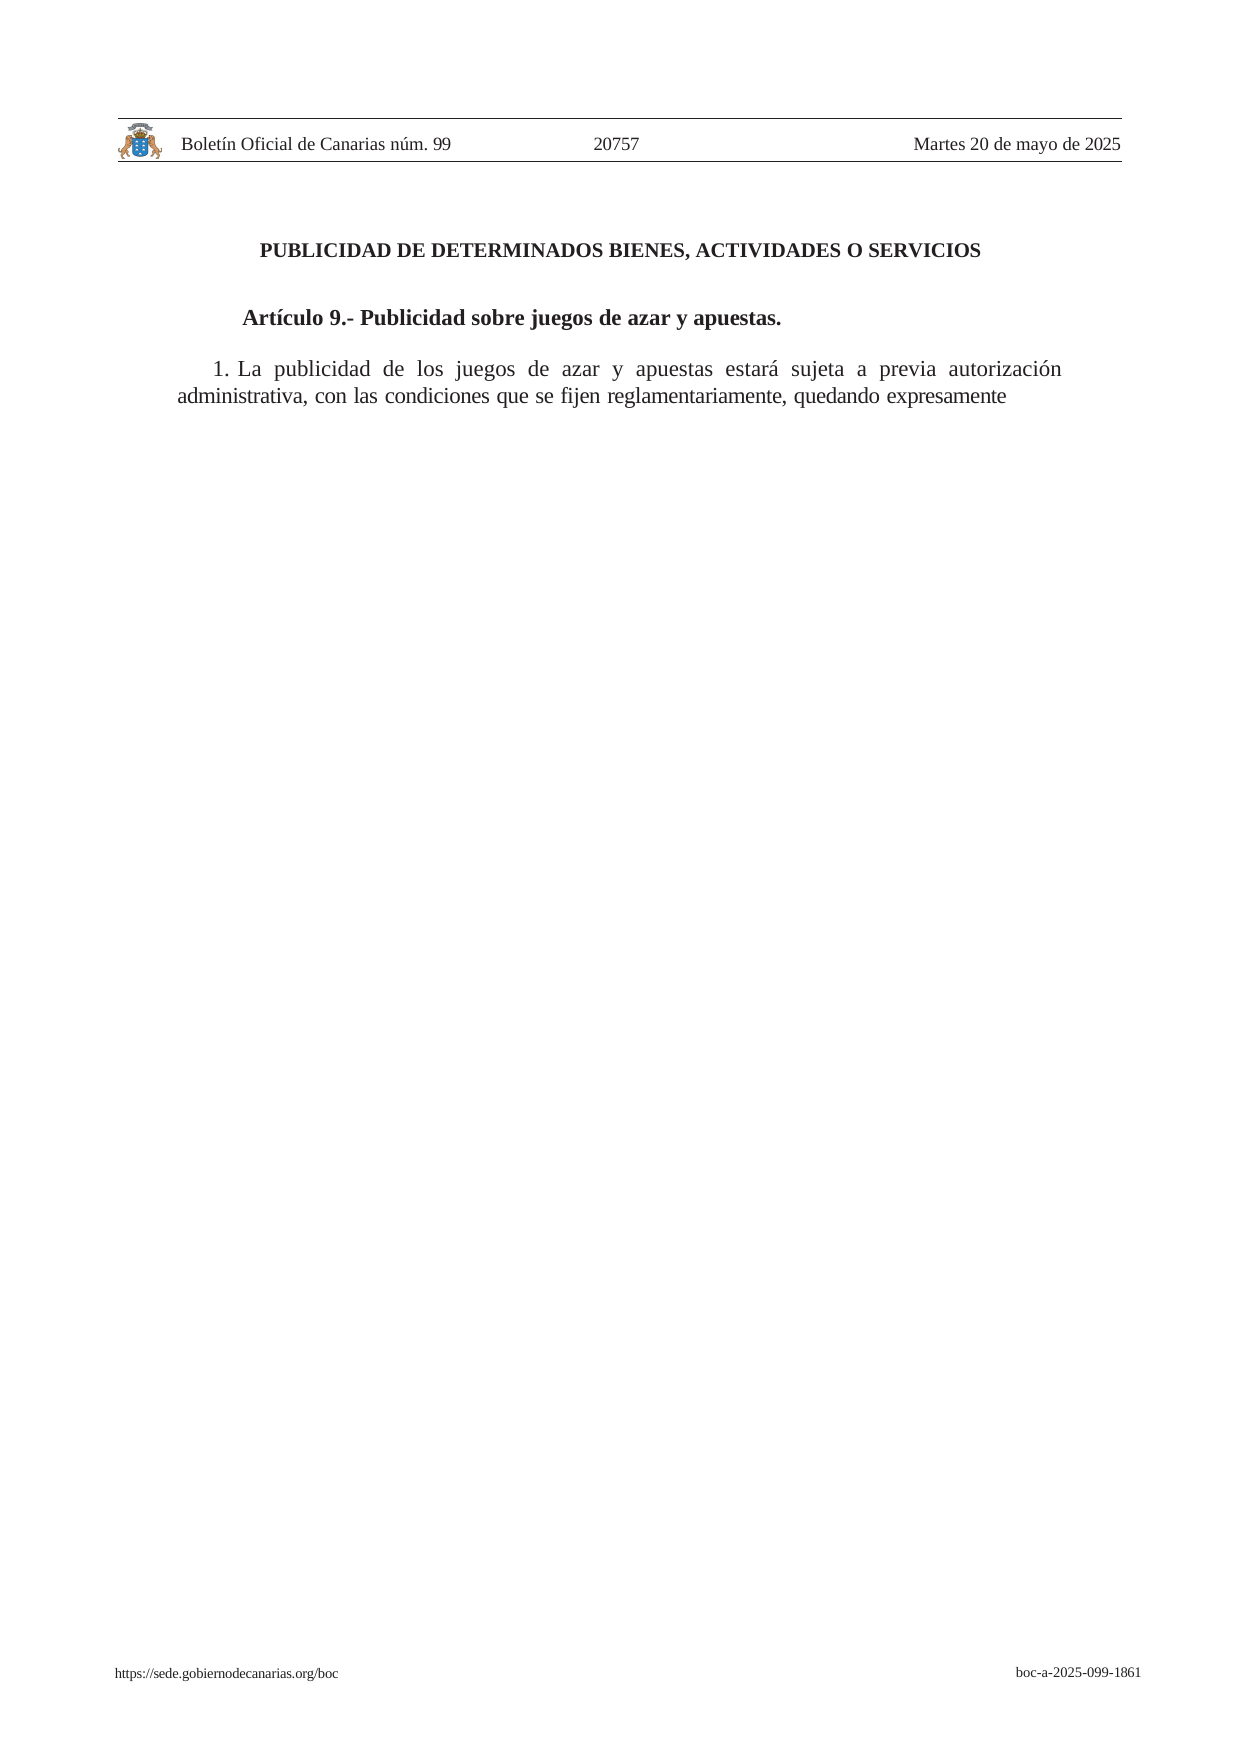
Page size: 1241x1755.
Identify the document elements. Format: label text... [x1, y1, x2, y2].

text PUBLICIDAD DE DETERMINADOS BIENES, ACTIVIDADES O SERVICIOS [178, 238, 1062, 262]
list La publicidad de los juegos de azar y apuestas estará sujeta a previa autorización administrativa, con las condiciones que se fijen reglamentariamente, quedando expresamente [177, 355, 1063, 408]
subtitle Artículo 9.- Publicidad sobre juegos de azar y apuestas. [242, 304, 1063, 330]
